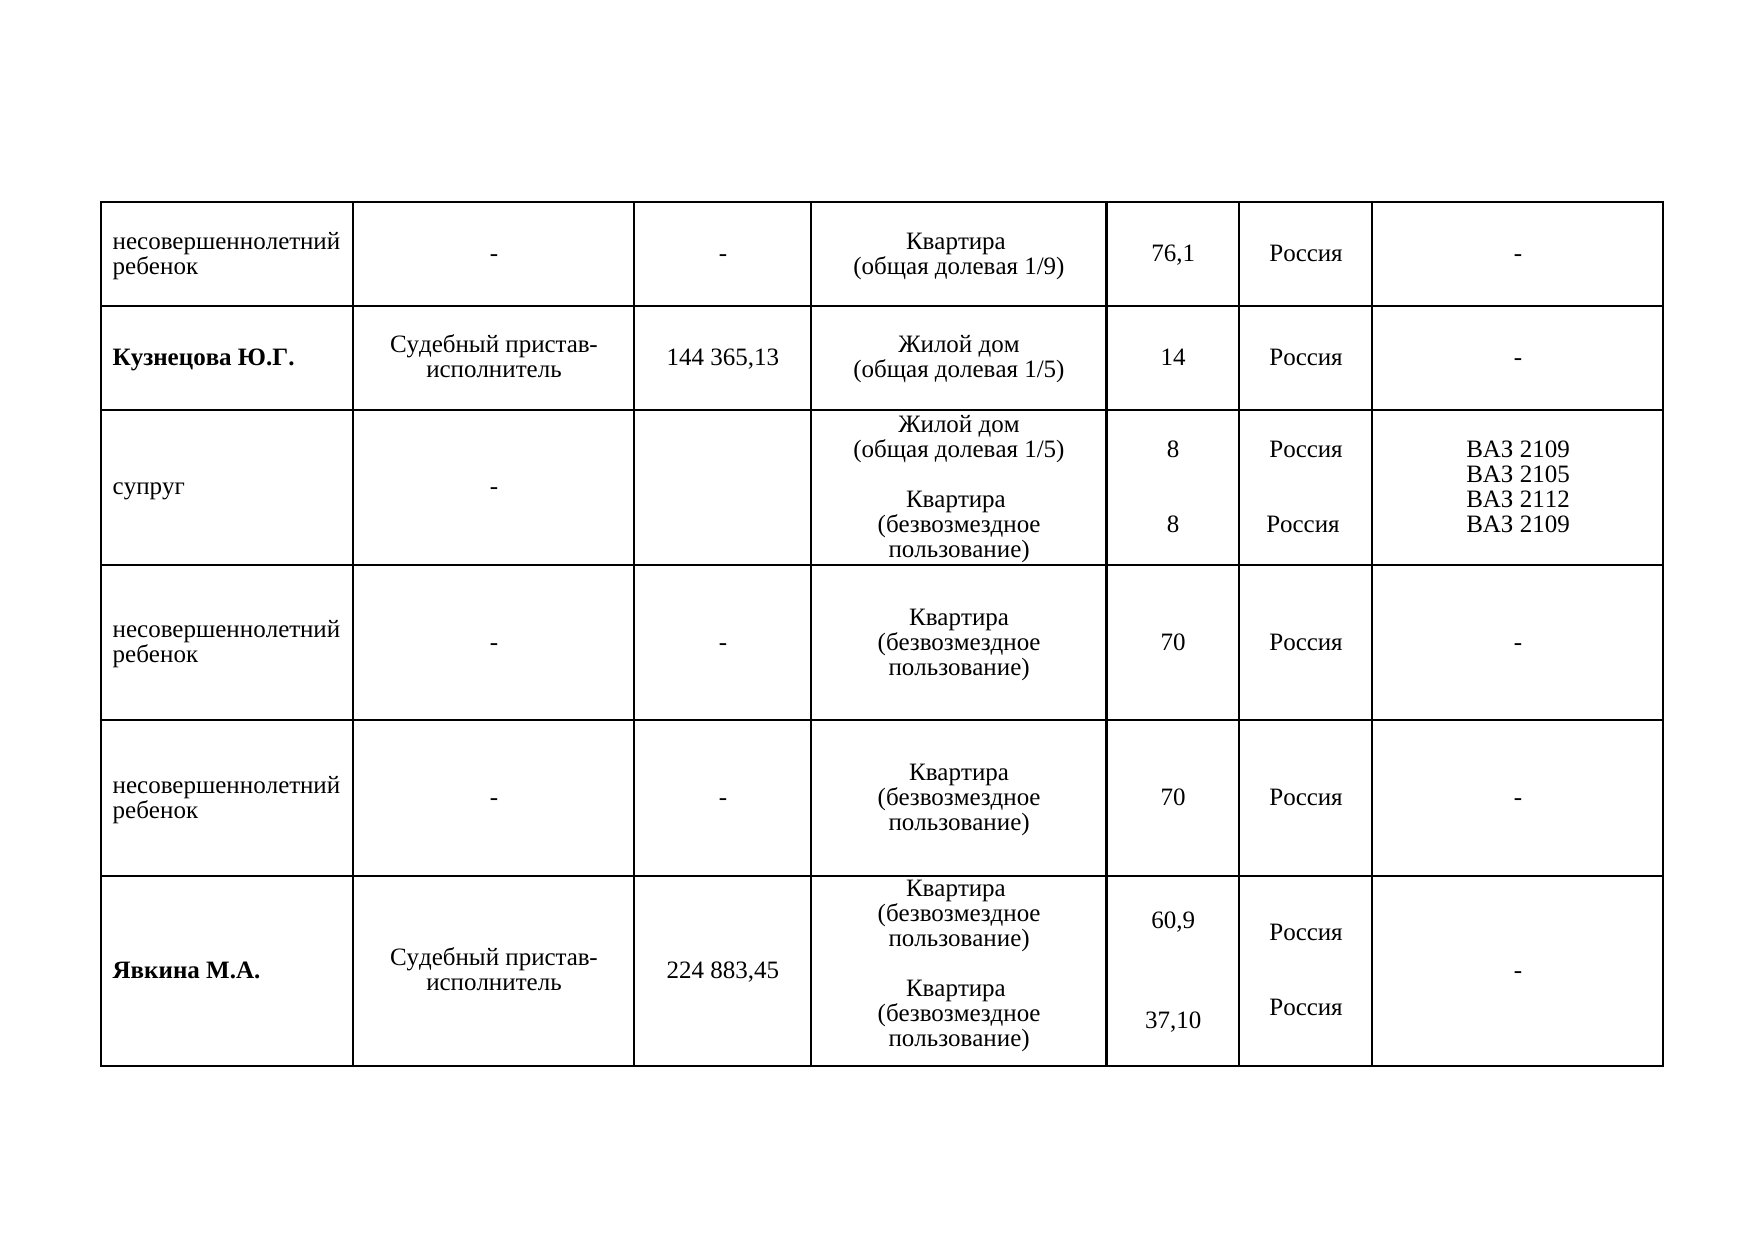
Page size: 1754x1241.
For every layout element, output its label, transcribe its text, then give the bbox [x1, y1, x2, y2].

table_cell - [635, 566, 810, 719]
table_cell - [1373, 307, 1662, 408]
table_cell - [354, 721, 633, 875]
table_cell Россия [1240, 721, 1371, 875]
table_cell 60,9 37,10 [1108, 877, 1238, 1065]
table_cell 76,1 [1108, 203, 1238, 305]
table_cell - [635, 721, 810, 875]
table_cell Явкина М.А. [102, 877, 352, 1065]
table_cell [635, 411, 810, 564]
table_cell Квартира (безвозмездное пользование) [812, 566, 1105, 719]
table_cell несовершеннолетний ребенок [102, 721, 352, 875]
table_cell - [1373, 877, 1662, 1065]
table_cell несовершеннолетний ребенок [102, 203, 352, 305]
table_cell - [635, 203, 810, 305]
table_cell 14 [1108, 307, 1238, 408]
table_cell 8 8 [1108, 411, 1238, 564]
table_cell Судебный пристав-исполнитель [354, 877, 633, 1065]
table_cell Кузнецова Ю.Г. [102, 307, 352, 408]
table_cell супруг [102, 411, 352, 564]
table_cell - [1373, 721, 1662, 875]
table_cell - [354, 411, 633, 564]
table_cell несовершеннолетний ребенок [102, 566, 352, 719]
table_cell Квартира (безвозмездное пользование) Квартира (безвозмездное пользование) [812, 877, 1105, 1065]
table_cell Россия [1240, 307, 1371, 408]
table_cell Жилой дом (общая долевая 1/5) [812, 307, 1105, 408]
table_cell Россия Россия [1240, 877, 1371, 1065]
table_cell Квартира (общая долевая 1/9) [812, 203, 1105, 305]
table_cell Жилой дом (общая долевая 1/5) Квартира (безвозмездное пользование) [812, 411, 1105, 564]
table_cell Судебный пристав-исполнитель [354, 307, 633, 408]
table_cell - [354, 566, 633, 719]
table_cell Россия [1240, 203, 1371, 305]
table_cell Россия Россия [1240, 411, 1371, 564]
table_cell - [354, 203, 633, 305]
table_cell - [1373, 203, 1662, 305]
table_cell 224 883,45 [635, 877, 810, 1065]
table_cell 144 365,13 [635, 307, 810, 408]
table_cell Квартира (безвозмездное пользование) [812, 721, 1105, 875]
table_cell Россия [1240, 566, 1371, 719]
table_cell 70 [1108, 566, 1238, 719]
table_cell ВАЗ 2109 ВАЗ 2105 ВАЗ 2112 ВАЗ 2109 [1373, 411, 1662, 564]
table_cell - [1373, 566, 1662, 719]
table_cell 70 [1108, 721, 1238, 875]
